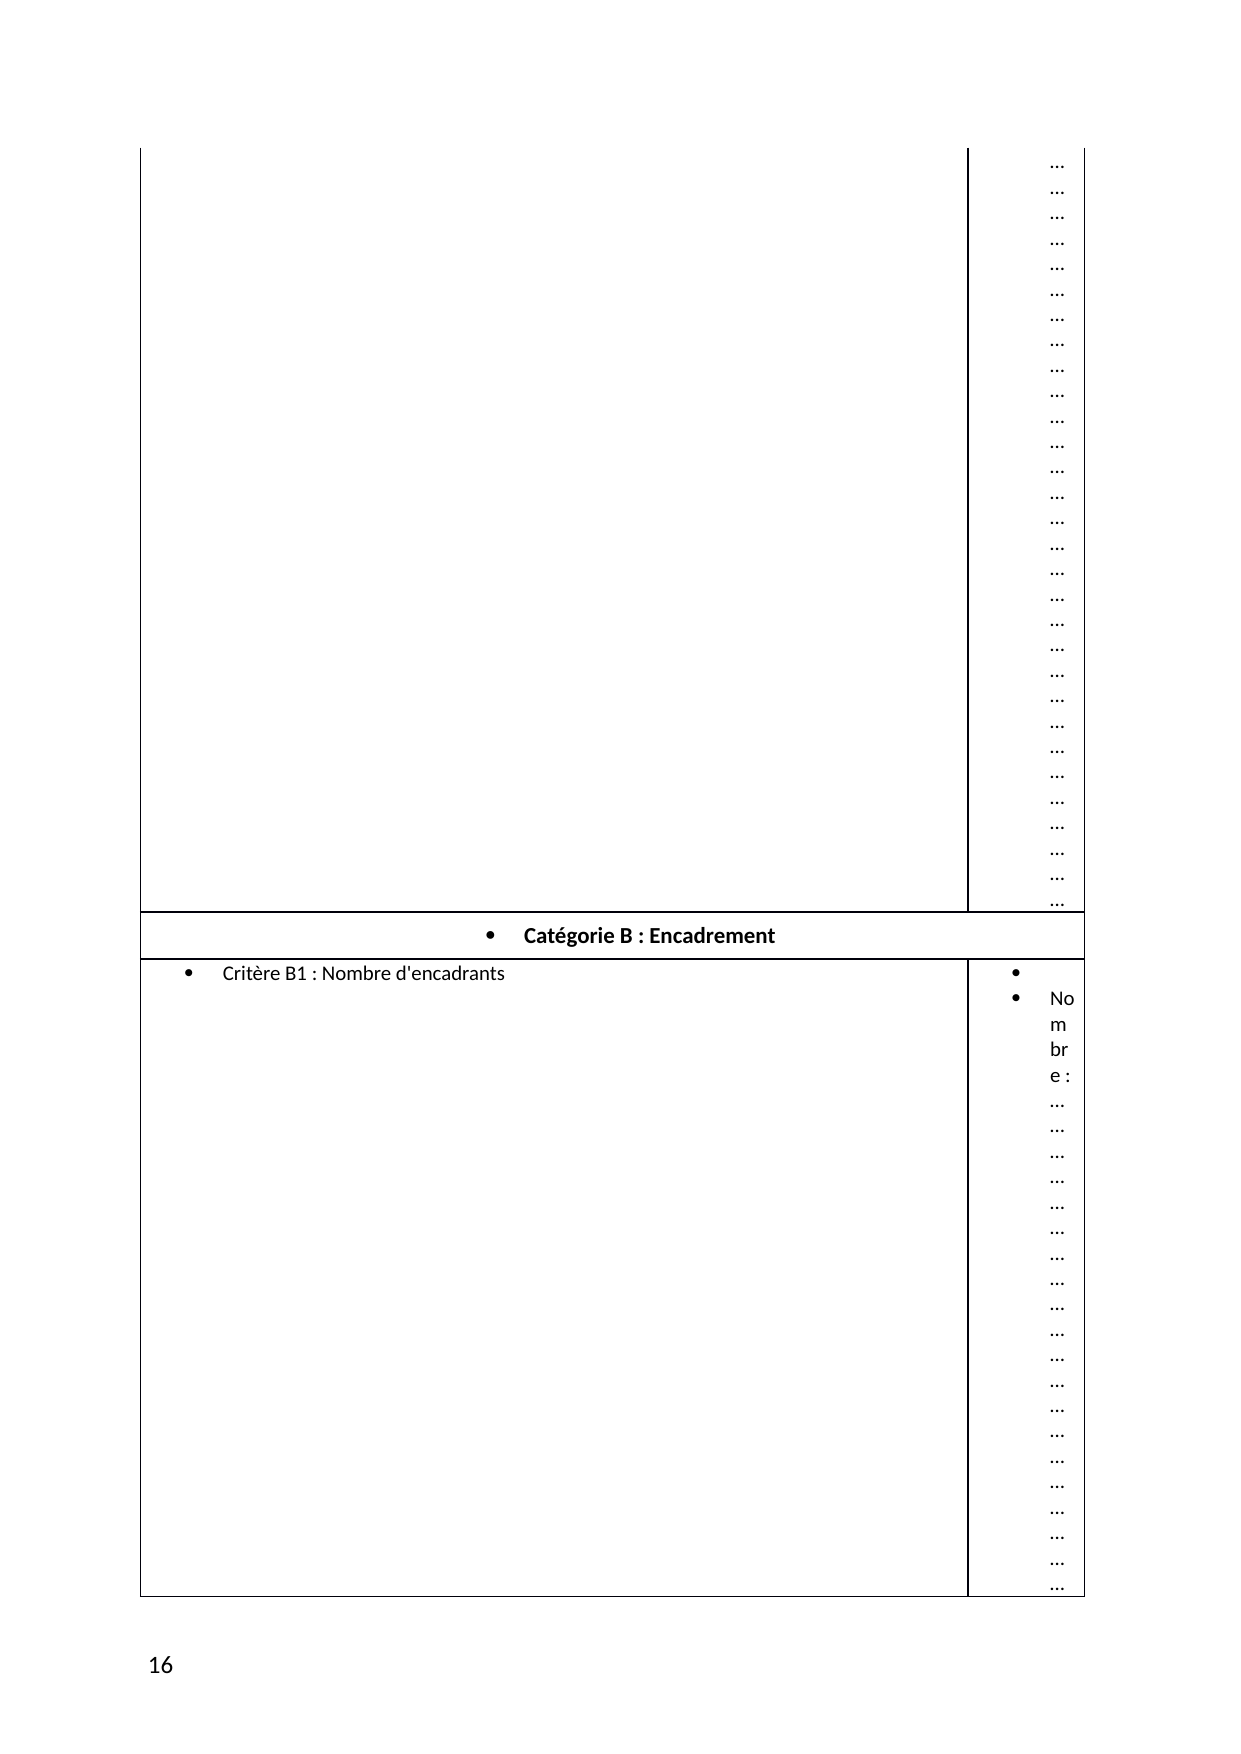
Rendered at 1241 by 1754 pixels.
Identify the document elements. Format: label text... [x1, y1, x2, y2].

table_cell [141, 148, 967, 911]
table_cell Critère B1 : Nombre d'encadrants [141, 960, 967, 1596]
table_cell Nombre : ……………………………………………………………………….. [969, 960, 1012, 1596]
table_cell Nombre : ……………………………………………………………………….. [1077, 960, 1084, 1596]
table_cell Nombre d'actions : ……………………….. ………………………………………………………………………………………….. …………………………………………………………………………………………… …………………………………………………………………………………………… …………………………………………………………………………………………… [969, 148, 1084, 911]
table_cell Catégorie B : Encadrement [141, 913, 1084, 958]
